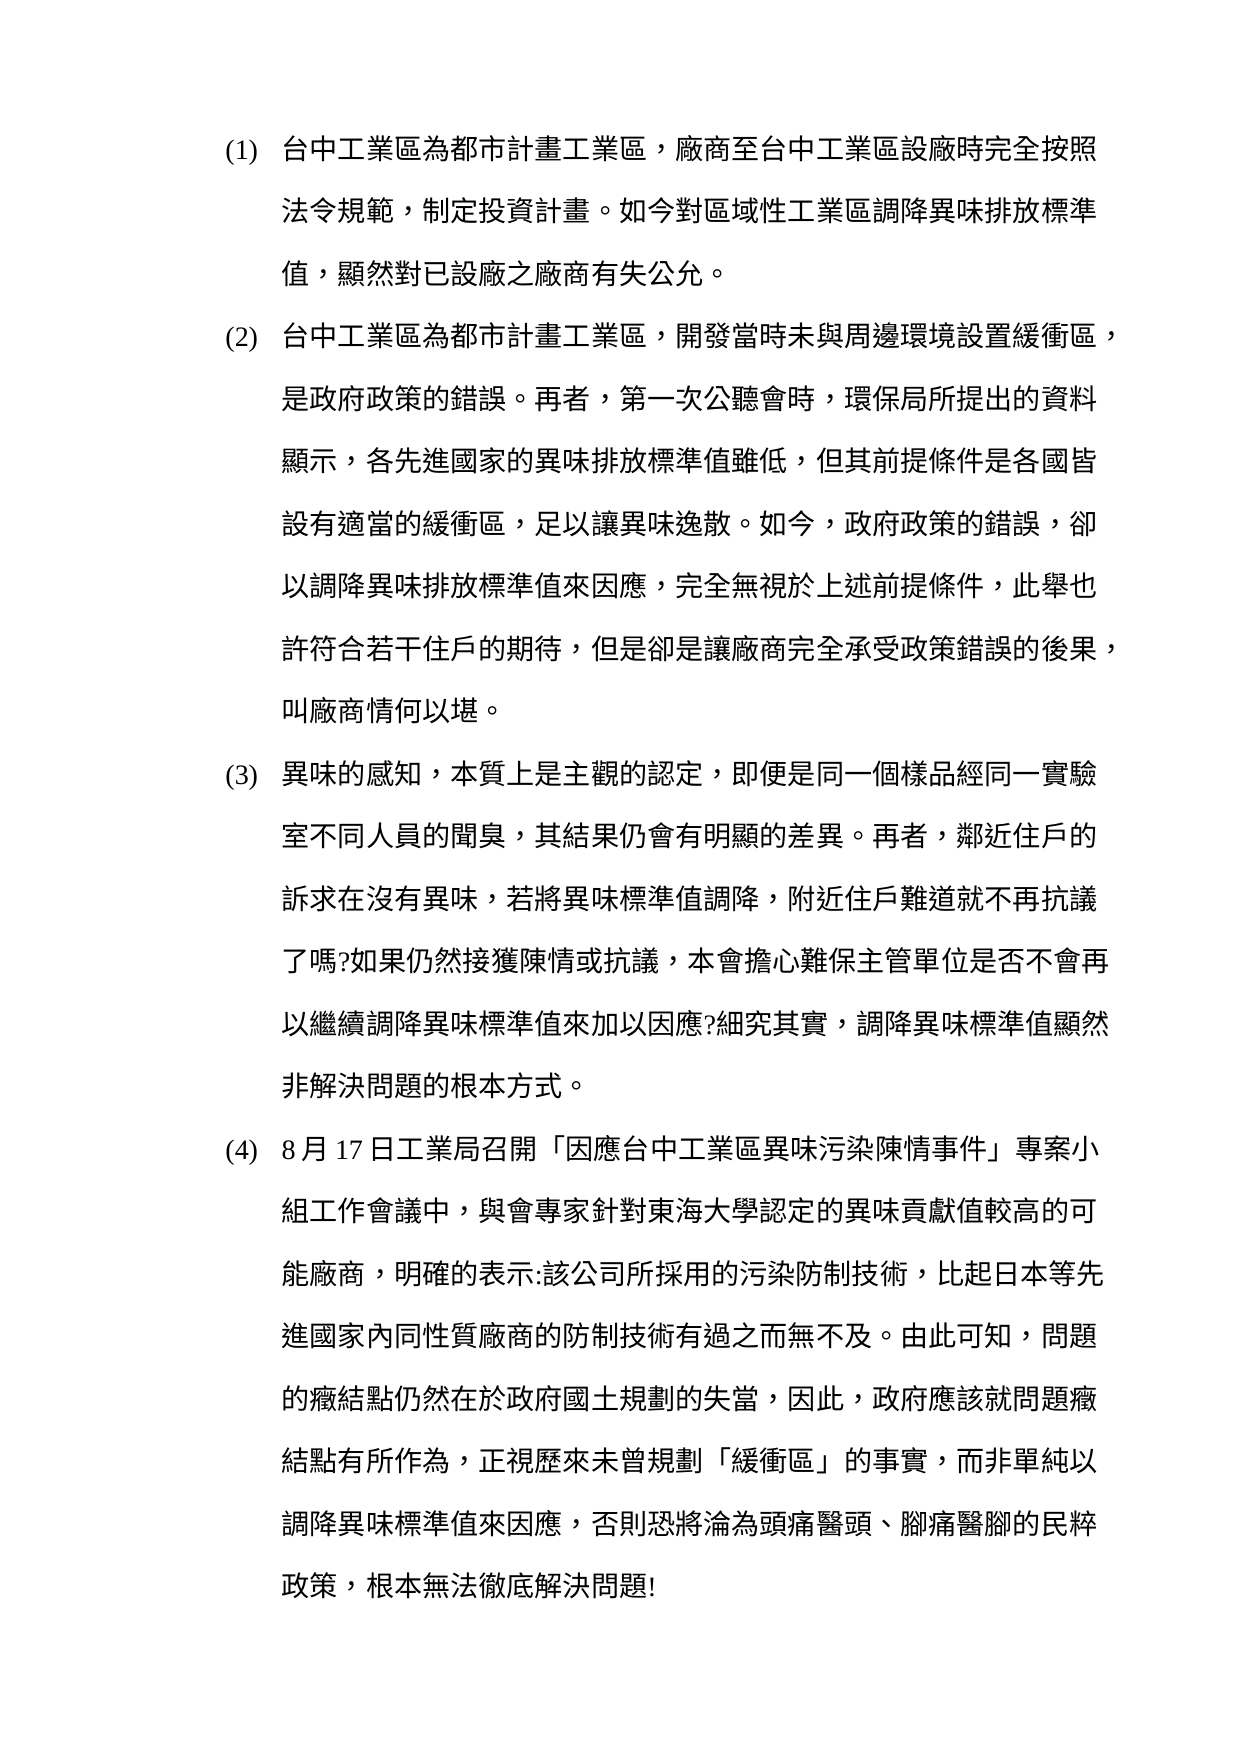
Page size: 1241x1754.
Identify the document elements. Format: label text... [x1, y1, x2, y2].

text (4) 8月17日工業局召開「因應台中工業區異味污染陳情事件」專案小組工作會議中，與會專家針對東海大學認定的異味貢獻值較高的可能廠商，明確的表示:該公司所採用的污染防制技術，比起日本等先進國家內同性質廠商的防制技術有過之而無不及。由此可知，問題的癥結點仍然在於政府國土規劃的失當，因此，政府應該就問題癥結點有所作為，正視歷來未曾規劃「緩衝區」的事實，而非單純以調降異味標準值來因應，否則恐將淪為頭痛醫頭、腳痛醫腳的民粹政策，根本無法徹底解決問題! [225, 1105, 1122, 1605]
text (3) 異味的感知，本質上是主觀的認定，即便是同一個樣品經同一實驗室不同人員的聞臭，其結果仍會有明顯的差異。再者，鄰近住戶的訴求在沒有異味，若將異味標準值調降，附近住戶難道就不再抗議了嗎?如果仍然接獲陳情或抗議，本會擔心難保主管單位是否不會再以繼續調降異味標準值來加以因應?細究其實，調降異味標準值顯然非解決問題的根本方式。 [225, 730, 1122, 1105]
text (1) 台中工業區為都市計畫工業區，廠商至台中工業區設廠時完全按照法令規範，制定投資計畫。如今對區域性工業區調降異味排放標準值，顯然對已設廠之廠商有失公允。 [225, 105, 1122, 293]
text (2) 台中工業區為都市計畫工業區，開發當時未與周邊環境設置緩衝區，是政府政策的錯誤。再者，第一次公聽會時，環保局所提出的資料顯示，各先進國家的異味排放標準值雖低，但其前提條件是各國皆設有適當的緩衝區，足以讓異味逸散。如今，政府政策的錯誤，卻以調降異味排放標準值來因應，完全無視於上述前提條件，此舉也許符合若干住戶的期待，但是卻是讓廠商完全承受政策錯誤的後果，叫廠商情何以堪。 [225, 293, 1122, 730]
